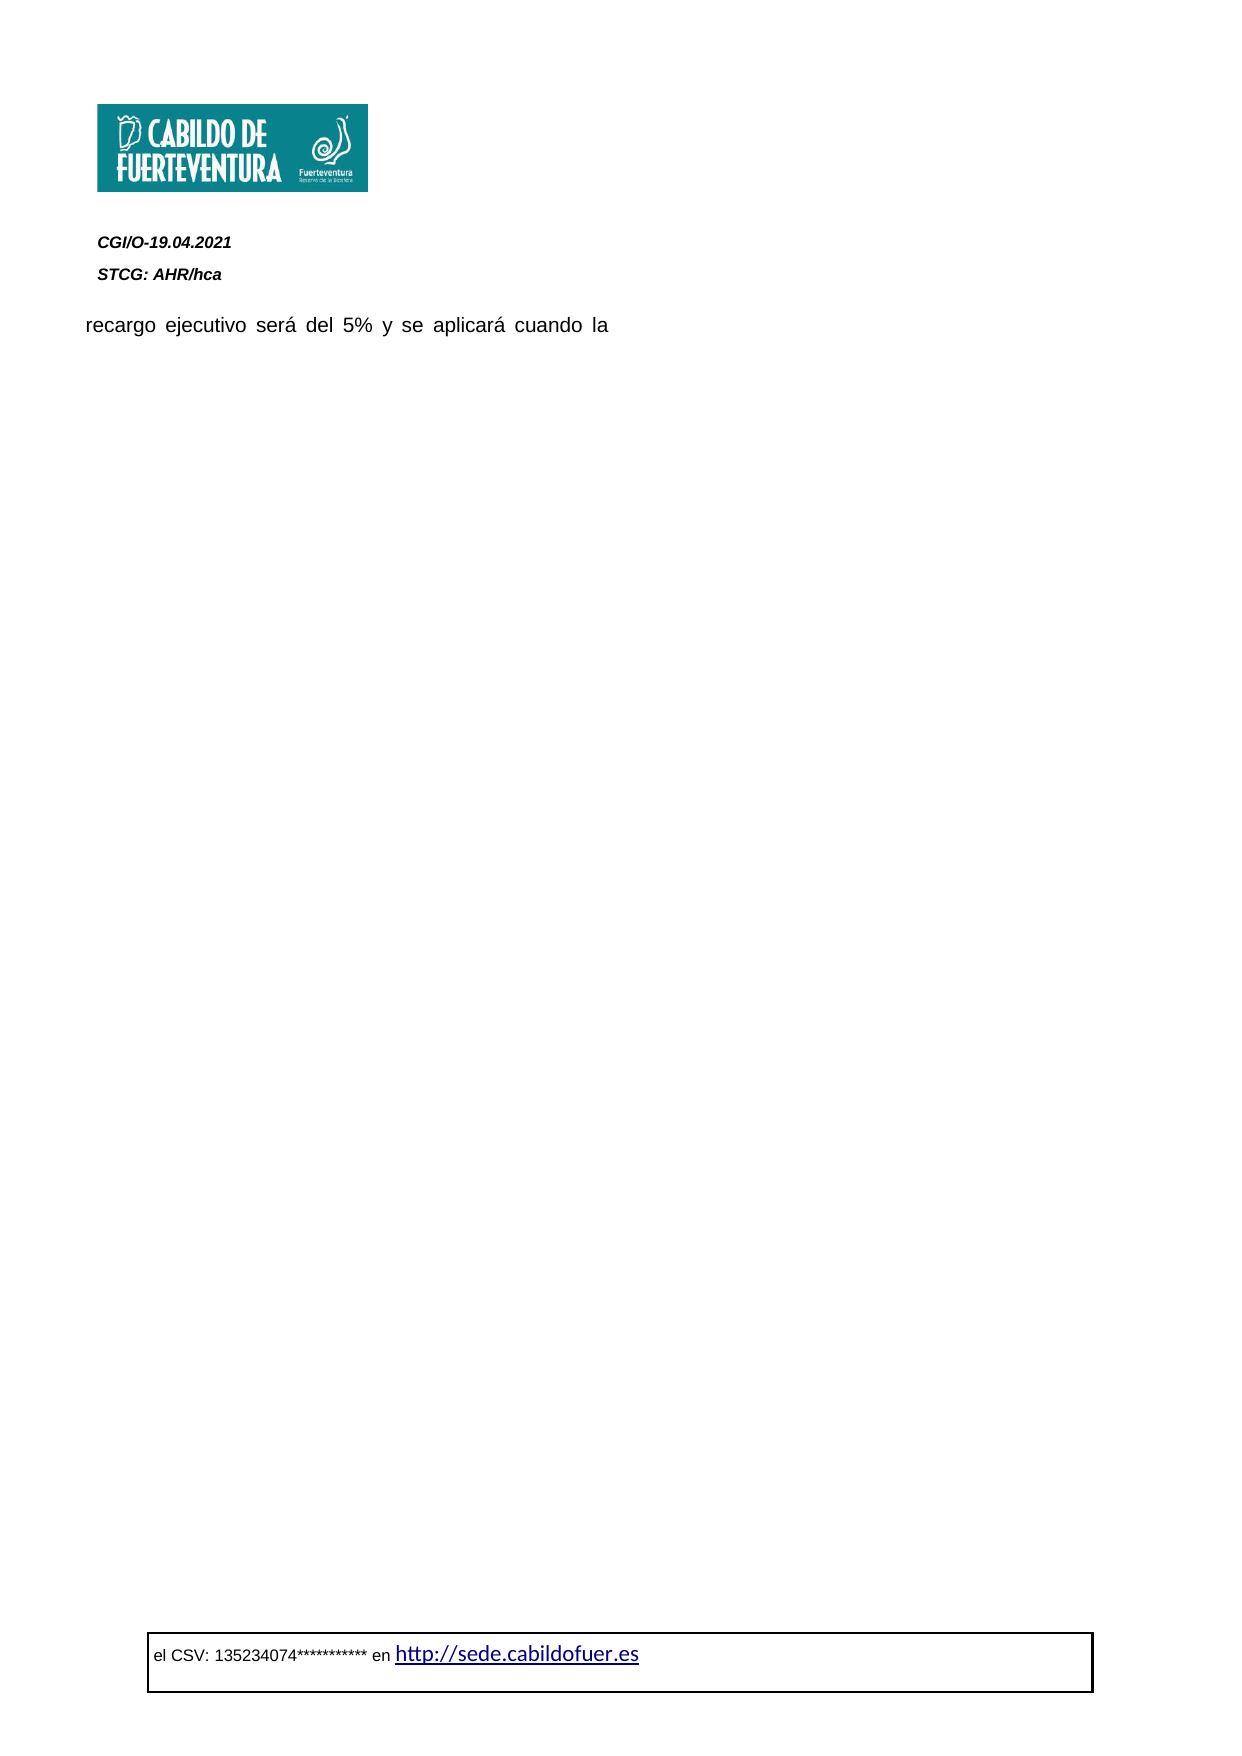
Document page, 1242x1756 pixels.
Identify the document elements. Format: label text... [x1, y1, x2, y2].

text recargo ejecutivo será del 5% y se aplicará cuando la [85, 313, 1094, 337]
